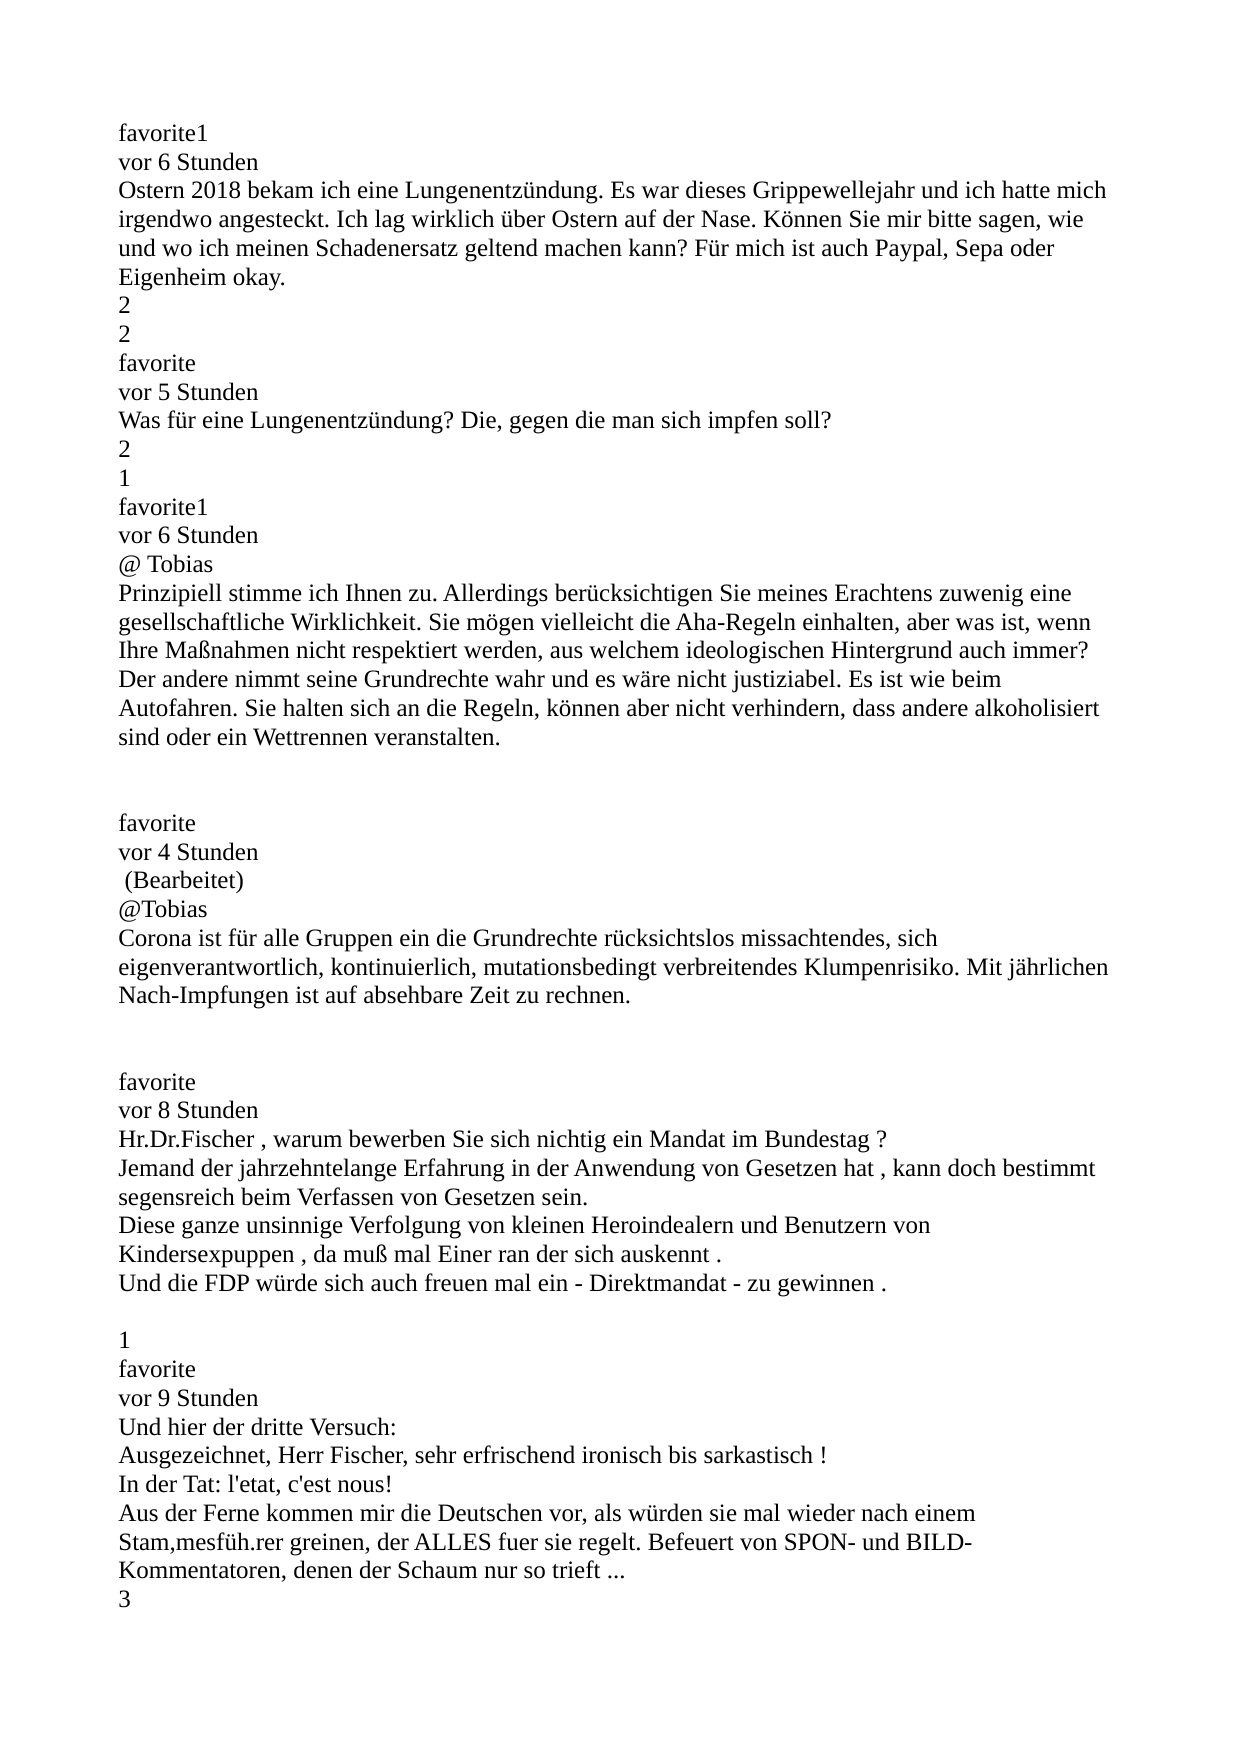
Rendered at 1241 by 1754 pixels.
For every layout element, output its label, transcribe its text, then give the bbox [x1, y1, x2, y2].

text Und hier der dritte Versuch: [118, 1412, 1122, 1441]
text 2 [118, 291, 1122, 319]
text favorite [118, 1067, 1122, 1096]
text (Bearbeitet) [118, 866, 1122, 894]
text Ostern 2018 bekam ich eine Lungenentzündung. Es war dieses Grippewellejahr und ich hatte mich irgendwo angesteckt. Ich lag wirklich über Ostern auf der Nase. Können Sie mir bitte sagen, wie und wo ich meinen Schadenersatz geltend machen kann? Für mich ist auch Paypal, Sepa oder Eigenheim okay. [118, 176, 1122, 291]
text vor 9 Stunden [118, 1383, 1122, 1412]
text Jemand der jahrzehntelange Erfahrung in der Anwendung von Gesetzen hat , kann doch bestimmt segensreich beim Verfassen von Gesetzen sein. [118, 1153, 1122, 1211]
text 2 [118, 434, 1122, 463]
text vor 8 Stunden [118, 1096, 1122, 1124]
text Und die FDP würde sich auch freuen mal ein - Direktmandat - zu gewinnen . [118, 1268, 1122, 1297]
text favorite [118, 348, 1122, 377]
text vor 5 Stunden [118, 377, 1122, 406]
text vor 4 Stunden [118, 837, 1122, 866]
text Prinzipiell stimme ich Ihnen zu. Allerdings berücksichtigen Sie meines Erachtens zuwenig eine gesellschaftliche Wirklichkeit. Sie mögen vielleicht die Aha-Regeln einhalten, aber was ist, wenn Ihre Maßnahmen nicht respektiert werden, aus welchem ideologischen Hintergrund auch immer? Der andere nimmt seine Grundrechte wahr und es wäre nicht justiziabel. Es ist wie beim Autofahren. Sie halten sich an die Regeln, können aber nicht verhindern, dass andere alkoholisiert sind oder ein Wettrennen veranstalten. [118, 578, 1122, 751]
text favorite1 [118, 492, 1122, 521]
text @Tobias [118, 894, 1122, 923]
text vor 6 Stunden [118, 521, 1122, 549]
text vor 6 Stunden [118, 147, 1122, 176]
text Ausgezeichnet, Herr Fischer, sehr erfrischend ironisch bis sarkastisch ! [118, 1441, 1122, 1469]
text Diese ganze unsinnige Verfolgung von kleinen Heroindealern und Benutzern von Kindersexpuppen , da muß mal Einer ran der sich auskennt . [118, 1211, 1122, 1268]
text 1 [118, 1326, 1122, 1354]
text 1 [118, 463, 1122, 492]
text Corona ist für alle Gruppen ein die Grundrechte rücksichtslos missachtendes, sich eigenverantwortlich, kontinuierlich, mutationsbedingt verbreitendes Klumpenrisiko. Mit jährlichen Nach-Impfungen ist auf absehbare Zeit zu rechnen. [118, 923, 1122, 1009]
text Hr.Dr.Fischer , warum bewerben Sie sich nichtig ein Mandat im Bundestag ? [118, 1124, 1122, 1153]
text 2 [118, 319, 1122, 348]
text favorite [118, 808, 1122, 837]
text favorite [118, 1354, 1122, 1383]
text 3 [118, 1584, 1122, 1613]
text Was für eine Lungenentzündung? Die, gegen die man sich impfen soll? [118, 406, 1122, 434]
text In der Tat: l'etat, c'est nous! [118, 1469, 1122, 1498]
text Aus der Ferne kommen mir die Deutschen vor, als würden sie mal wieder nach einem Stam,mesfüh.rer greinen, der ALLES fuer sie regelt. Befeuert von SPON- und BILD-Kommentatoren, denen der Schaum nur so trieft ... [118, 1498, 1122, 1584]
text @ Tobias [118, 549, 1122, 578]
text favorite1 [118, 118, 1122, 147]
